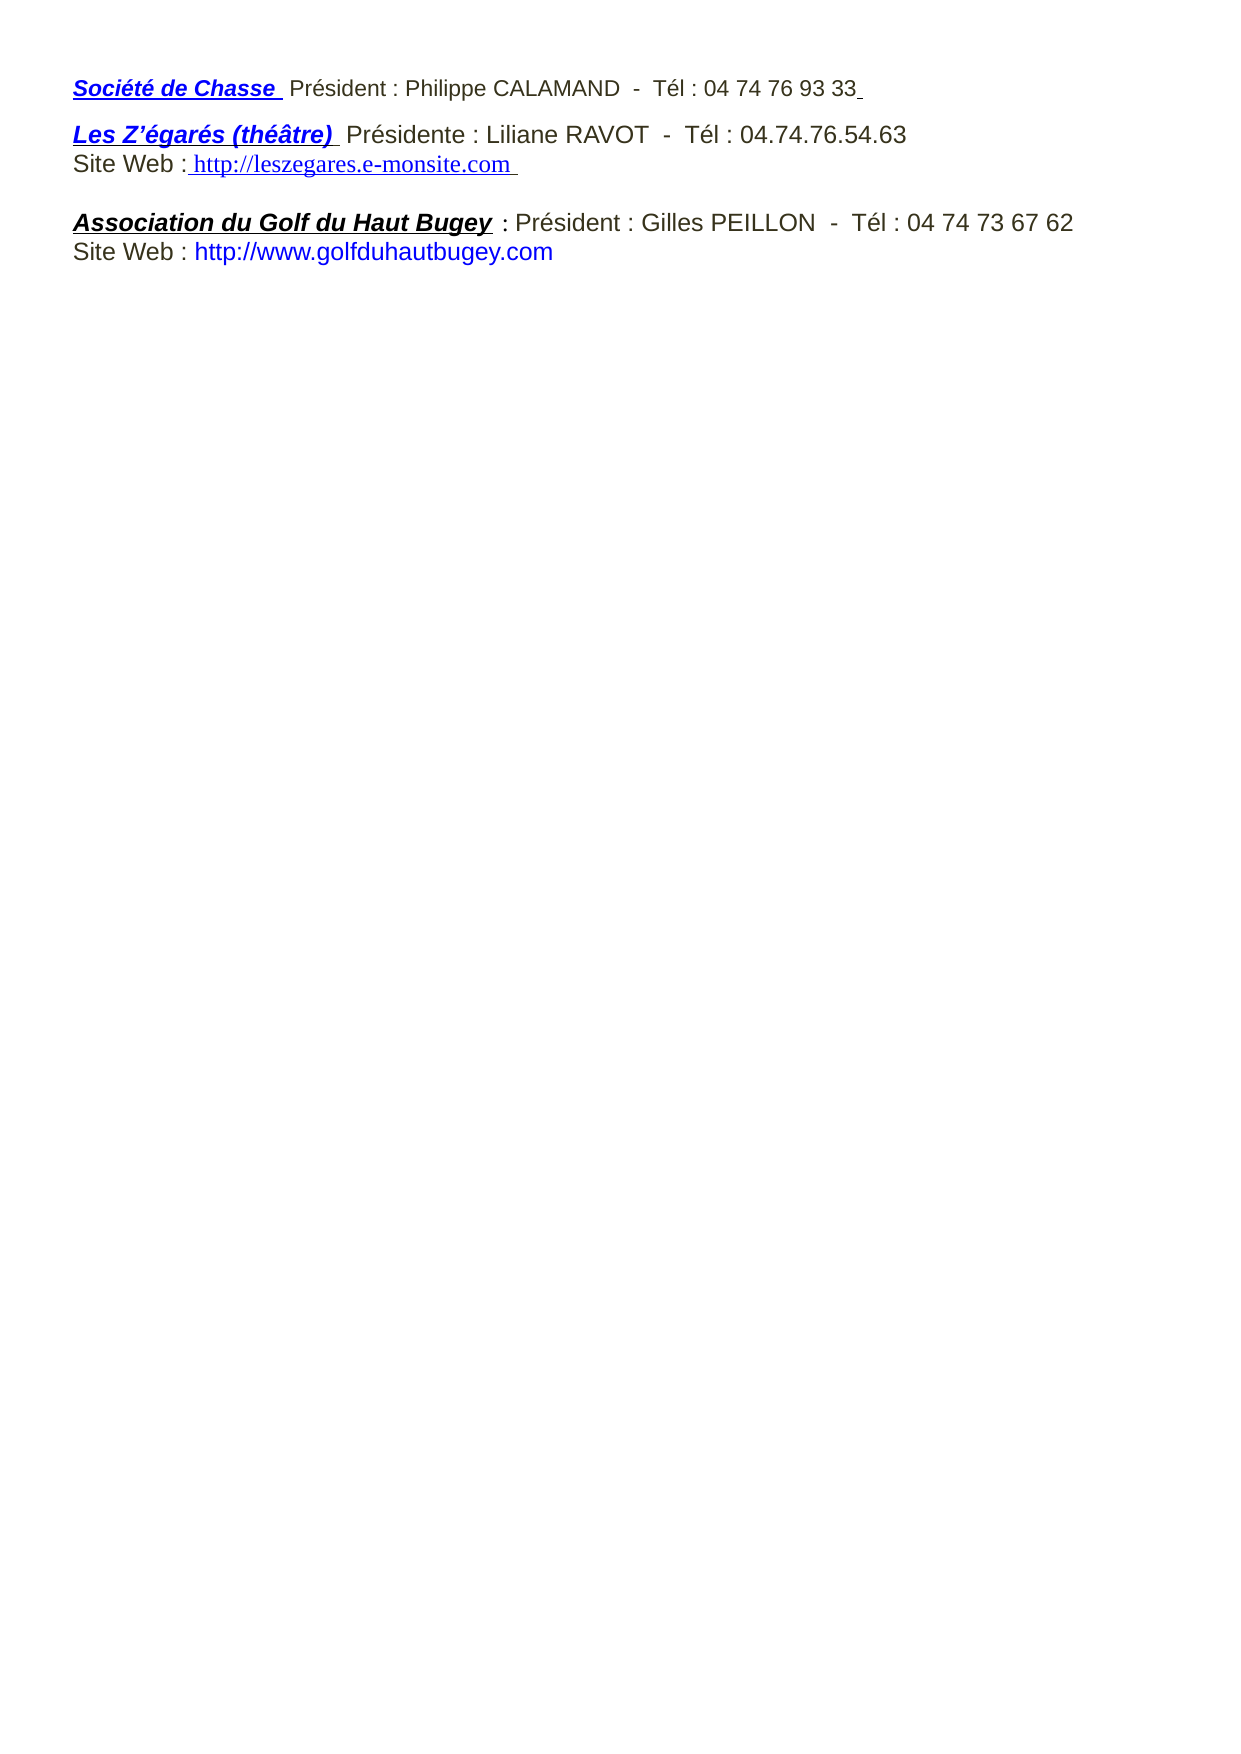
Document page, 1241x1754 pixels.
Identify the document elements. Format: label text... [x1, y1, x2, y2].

text Association du Golf du Haut Bugey : Président : Gilles PEILLON - Tél : 04 74 73 67 62 [73, 208, 1151, 237]
subtitle Société de Chasse Président : Philippe CALAMAND - Tél : 04 74 76 93 33 [73, 66, 1151, 105]
text Les Z’égarés (théâtre) Présidente : Liliane RAVOT - Tél : 04.74.76.54.63 [73, 120, 1151, 148]
text Site Web : http://www.golfduhautbugey.com [73, 237, 1151, 266]
text Site Web : http://leszegares.e-monsite.com [73, 148, 1151, 177]
